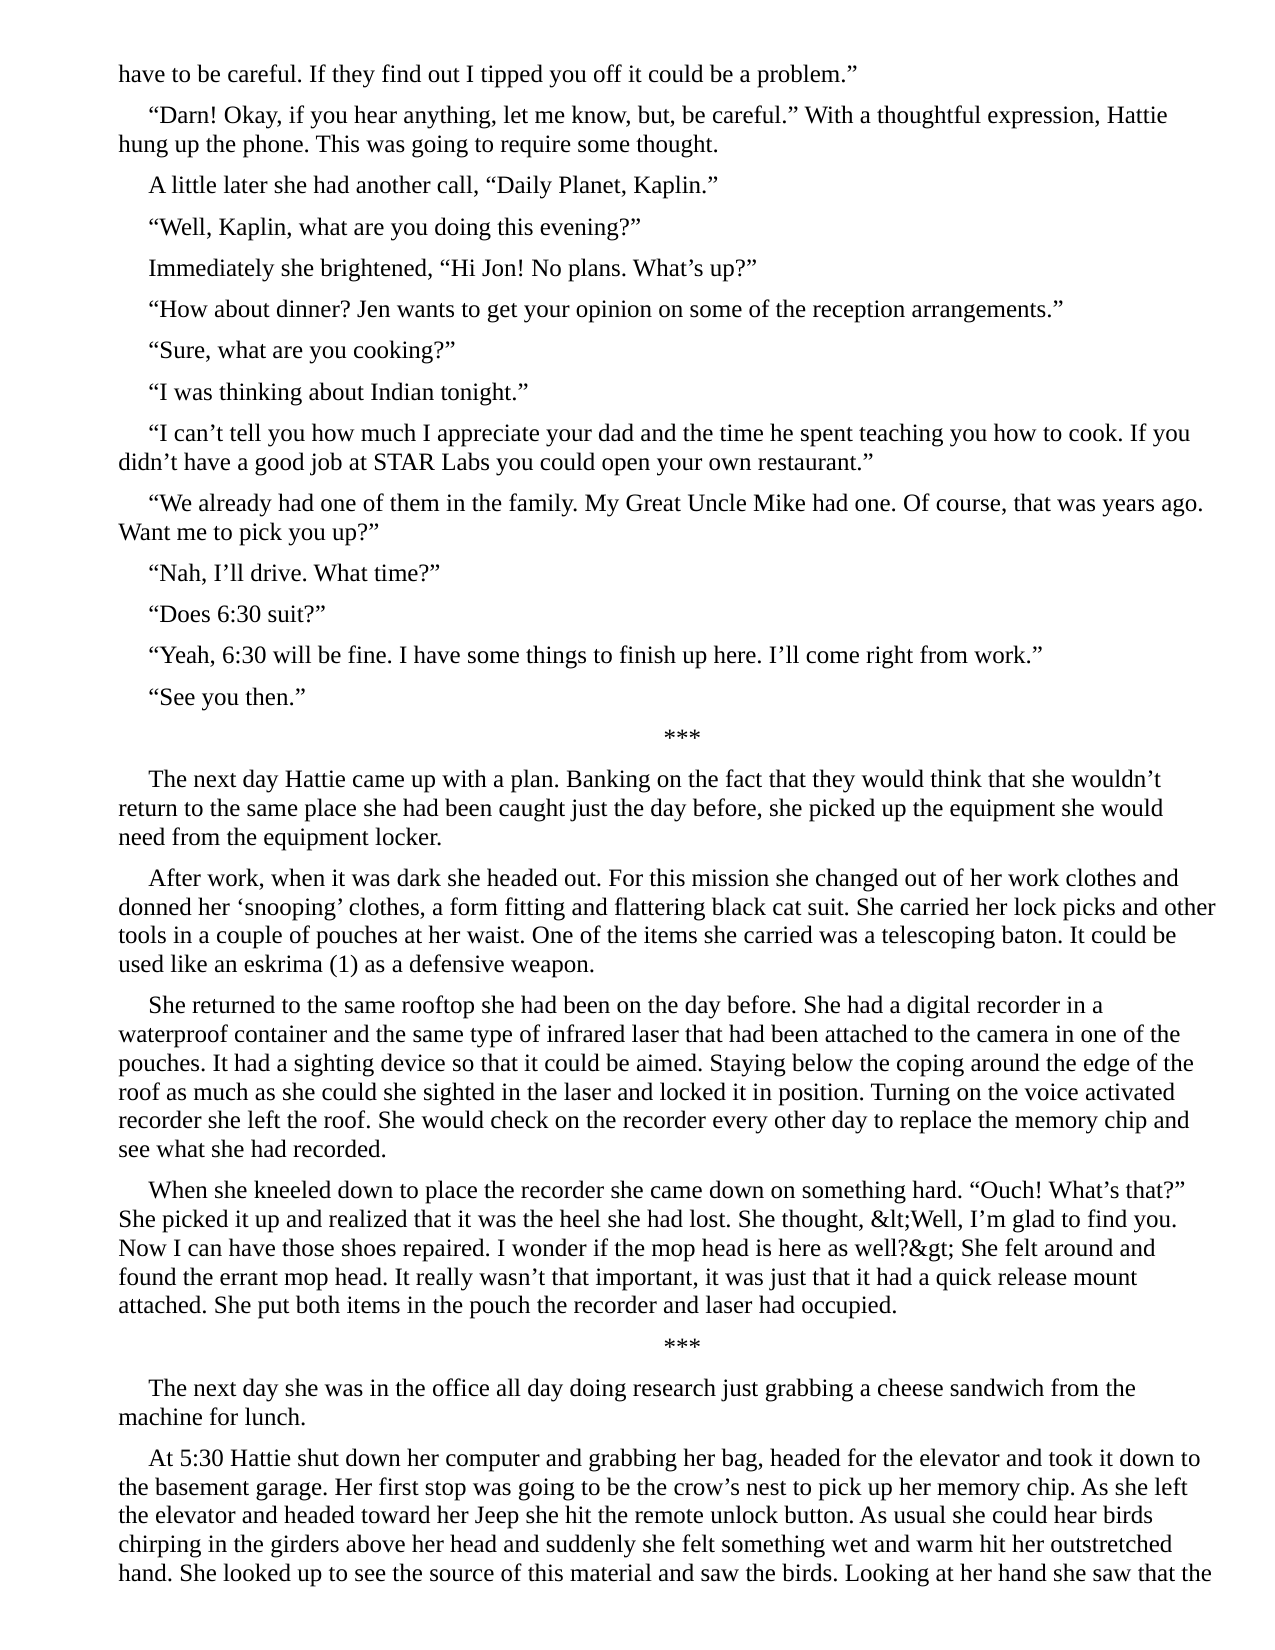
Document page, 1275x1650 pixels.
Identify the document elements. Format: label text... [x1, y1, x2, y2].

text *** [118, 723, 1216, 752]
text “See you then.” [118, 682, 1216, 710]
text “Yeah, 6:30 will be fine. I have some things to finish up here. I’ll come right from work.” [118, 640, 1216, 669]
text At 5:30 Hattie shut down her computer and grabbing her bag, headed for the elevator and took it down to the basement garage. Her first stop was going to be the crow’s nest to pick up her memory chip. As she left the elevator and headed toward her Jeep she hit the remote unlock button. As usual she could hear birds chirping in the girders above her head and suddenly she felt something wet and warm hit her outstretched hand. She looked up to see the source of this material and saw the birds. Looking at her hand she saw that the [118, 1443, 1216, 1587]
text Immediately she brightened, “Hi Jon! No plans. What’s up?” [118, 253, 1216, 282]
text *** [118, 1332, 1216, 1360]
text “I was thinking about Indian tonight.” [118, 377, 1216, 405]
text The next day Hattie came up with a plan. Banking on the fact that they would think that she wouldn’t return to the same place she had been caught just the day before, she picked up the equipment she would need from the equipment locker. [118, 764, 1216, 850]
text “How about dinner? Jen wants to get your opinion on some of the reception arrangements.” [118, 294, 1216, 323]
text “Nah, I’ll drive. What time?” [118, 558, 1216, 587]
text “Sure, what are you cooking?” [118, 335, 1216, 364]
text A little later she had another call, “Daily Planet, Kaplin.” [118, 170, 1216, 199]
text have to be careful. If they find out I tipped you off it could be a problem.” [118, 59, 1216, 88]
text She returned to the same rooftop she had been on the day before. She had a digital recorder in a waterproof container and the same type of infrared laser that had been attached to the camera in one of the pouches. It had a sighting device so that it could be aimed. Staying below the coping around the edge of the roof as much as she could she sighted in the laser and locked it in position. Turning on the voice activated recorder she left the roof. She would check on the recorder every other day to replace the memory chip and see what she had recorded. [118, 990, 1216, 1163]
text After work, when it was dark she headed out. For this mission she changed out of her work clothes and donned her ‘snooping’ clothes, a form fitting and flattering black cat suit. She carried her lock picks and other tools in a couple of pouches at her waist. One of the items she carried was a telescoping baton. It could be used like an eskrima (1) as a defensive weapon. [118, 863, 1216, 978]
text “We already had one of them in the family. My Great Uncle Mike had one. Of course, that was years ago. Want me to pick you up?” [118, 488, 1216, 545]
text “Does 6:30 suit?” [118, 599, 1216, 628]
text When she kneeled down to place the recorder she came down on something hard. “Ouch! What’s that?” She picked it up and realized that it was the heel she had lost. She thought, &lt;Well, I’m glad to find you. Now I can have those shoes repaired. I wonder if the mop head is here as well?&gt; She felt around and found the errant mop head. It really wasn’t that important, it was just that it had a quick release mount attached. She put both items in the pouch the recorder and laser had occupied. [118, 1175, 1216, 1319]
text “Well, Kaplin, what are you doing this evening?” [118, 212, 1216, 240]
text “I can’t tell you how much I appreciate your dad and the time he spent teaching you how to cook. If you didn’t have a good job at STAR Labs you could open your own restaurant.” [118, 418, 1216, 475]
text “Darn! Okay, if you hear anything, let me know, but, be careful.” With a thoughtful expression, Hattie hung up the phone. This was going to require some thought. [118, 100, 1216, 158]
text The next day she was in the office all day doing research just grabbing a cheese sandwich from the machine for lunch. [118, 1373, 1216, 1430]
